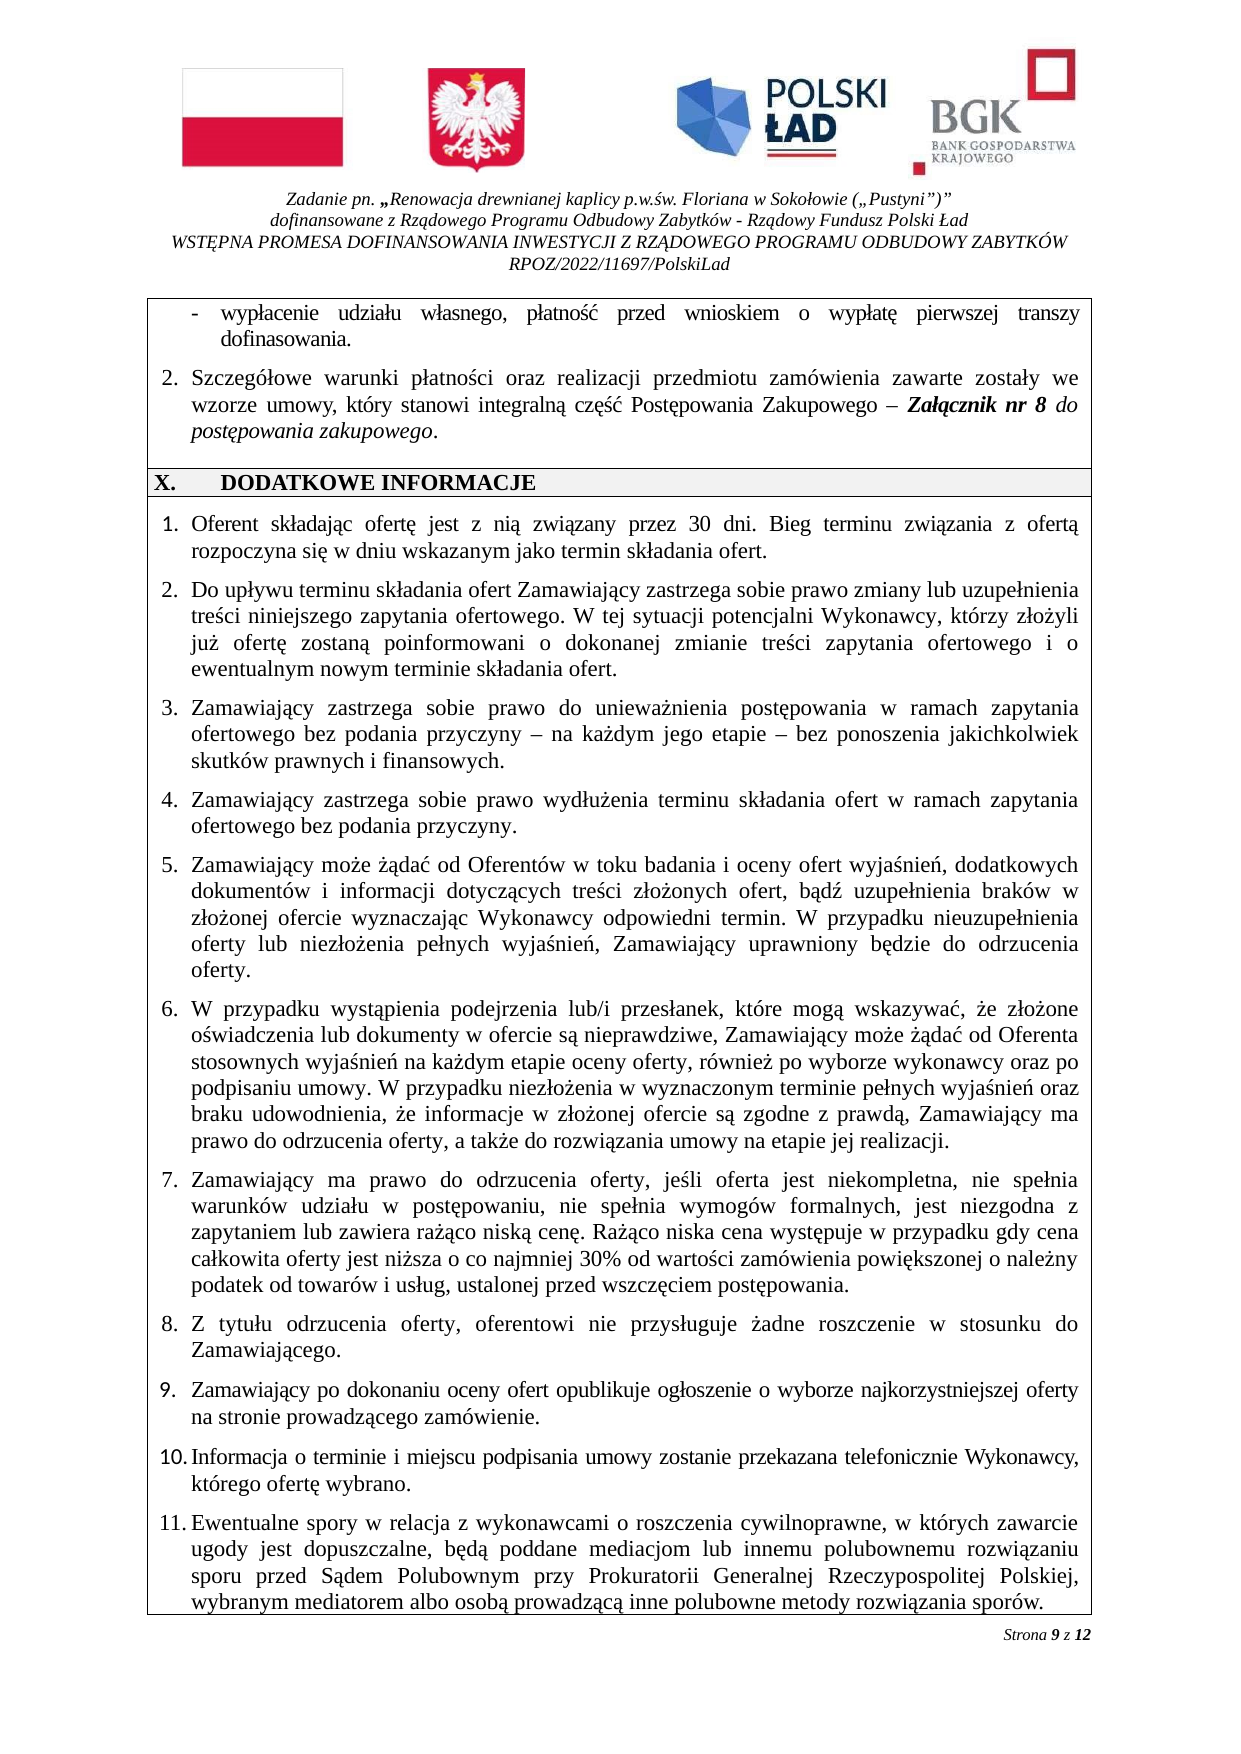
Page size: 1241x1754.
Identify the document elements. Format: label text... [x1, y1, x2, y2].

table_cell DODATKOWE INFORMACJE [148, 469, 1091, 496]
table_cell Oferent składając ofertę jest z nią związany przez 30 dni. Bieg terminu związania z ofertą rozpoczyna się w dniu wskazanym jako termin składania ofert. Do upływu terminu składania ofert Zamawiający zastrzega sobie prawo zmiany lub uzupełnienia treści niniejszego zapytania ofertowego. W tej sytuacji potencjalni Wykonawcy, którzy złożyli już ofertę zostaną poinformowani o dokonanej zmianie treści zapytania ofertowego i o ewentualnym nowym terminie składania ofert. Zamawiający zastrzega sobie prawo do unieważnienia postępowania w ramach zapytania ofertowego bez podania przyczyny – na każdym jego etapie – bez ponoszenia jakichkolwiek skutków prawnych i finansowych. Zamawiający zastrzega sobie prawo wydłużenia terminu składania ofert w ramach zapytania ofertowego bez podania przyczyny. Zamawiający może żądać od Oferentów w toku badania i oceny ofert wyjaśnień, dodatkowych dokumentów i informacji dotyczących treści złożonych ofert, bądź uzupełnienia braków w złożonej ofercie wyznaczając Wykonawcy odpowiedni termin. W przypadku nieuzupełnienia oferty lub niezłożenia pełnych wyjaśnień, Zamawiający uprawniony będzie do odrzucenia oferty. W przypadku wystąpienia podejrzenia lub/i przesłanek, które mogą wskazywać, że złożone oświadczenia lub dokumenty w ofercie są nieprawdziwe, Zamawiający może żądać od Oferenta stosownych wyjaśnień na każdym etapie oceny oferty, również po wyborze wykonawcy oraz po podpisaniu umowy. W przypadku niezłożenia w wyznaczonym terminie pełnych wyjaśnień oraz braku udowodnienia, że informacje w złożonej ofercie są zgodne z prawdą, Zamawiający ma prawo do odrzucenia oferty, a także do rozwiązania umowy na etapie jej realizacji. Zamawiający ma prawo do odrzucenia oferty, jeśli oferta jest niekompletna, nie spełnia warunków udziału w postępowaniu, nie spełnia wymogów formalnych, jest niezgodna z zapytaniem lub zawiera rażąco niską cenę. Rażąco niska cena występuje w przypadku gdy cena całkowita oferty jest niższa o co najmniej 30% od wartości zamówienia powiększonej o należny podatek od towarów i usług, ustalonej przed wszczęciem postępowania. Z tytułu odrzucenia oferty, oferentowi nie przysługuje żadne roszczenie w stosunku do Zamawiającego. Zamawiający po dokonaniu oceny ofert opublikuje ogłoszenie o wyborze najkorzystniejszej oferty na stronie prowadzącego zamówienie. Informacja o terminie i miejscu podpisania umowy zostanie przekazana telefonicznie Wykonawcy, którego ofertę wybrano. Ewentualne spory w relacja z wykonawcami o roszczenia cywilnoprawne, w których zawarcie ugody jest dopuszczalne, będą poddane mediacjom lub innemu polubownemu rozwiązaniu sporu przed Sądem Polubownym przy Prokuratorii Generalnej Rzeczypospolitej Polskiej, wybranym mediatorem albo osobą prowadzącą inne polubowne metody rozwiązania sporów. Terminem rozpoczęcia realizacji zamówienia jest data podpisania umowy pomiędzy Zamawiającym a Wykonawcą, a terminem zakończenia data protokołu odbioru końcowego zamówienia podpisana przez Zamawiającego. Ewentualne roboty zamienne, które wystąpią podczas procesu realizacji zamówienia muszą zostać wykonane w ramach zaoferowanej ceny ryczałtowej oraz wymagają zgody Zamawiającego. Przyjmuje się, że robotami zamiennymi są roboty ujęte w opisie przedmiotu zamówienia, przewidziane do wykonania wg odpowiedniej technologii i z konkretnych materiałów i urządzeń, lecz za zgodą zamawiającego wykonane w innej technologii, z innych materiałów i przy zastosowaniu innych urządzeń. Ewentualne roboty, które nie zostały ujęte w opisie przedmiotu zamówienia – związanym z niniejszym zapytaniem ofertowym, a są naturalną konsekwencją procesu budowlanego i w naturalny sposób z niego wynikają, uznaje się, że wykonawca robót dysponując opisem przedmiotu zamówienia powinien przewidzieć je jako konieczne do wykonania mimo, że opis przedmiotu zamówienia literalnie ich nie wymienia. De facto roboty te są ściśle związane z przedmiotem zamówienia. Wynika to z zawodowego charakteru wykonywanych przez wykonawcę robót budowlanych czynności i przypisanego do nich określonego poziomu wiedzy i doświadczenia zawodowego. Tego typu roboty muszą zostać zrealizowane w ramach zaoferowanej ceny ryczałtowej. Za roboty dodatkowe nie można uznać robót, które wynikają z wykonania większych ilości robót, niż to wynika z opisu przedmiotu zamówienia wskazanego na etapie zapytania ofertowego, gdyż w istocie to roboty, które stanowią przedmiot zamówienia. W interesie Wykonawcy leży własna ocena robót budowlanych przewidzianych do wykonania oraz uwzględnienie wszelkich innych okoliczności które mogą mieć wpływ na cenę. Takie roboty Wykonawca ma obowiązek wykonać w ramach oferowanej ceny ryczałtowej. Wszelkie ewentualne koszty powstałe w trakcie prowadzonych robót w przypadku wystąpienia ewentualnych robót zamiennych lub dodatkowych, których nie da się oszacować na etapie przygotowania oferty leżą po stronie Wykonawcy. Cena ryczałtowa, o której mowa powyżej ma charakter wynagrodzenia ryczałtowego w rozumieniu art. 632 kodeksu cywilnego i obejmuje wszystkie koszty bezpośrednie i pośrednie, niezbędne do terminowego i prawidłowego wykonania przedmiotu zamówienia, zysk oraz wszystkie wymagane przepisami podatki i opłaty, w tym podatek VAT. Wykonawca powinien uwzględnić w cenie oferty wszystkie posiadane informacje o przedmiocie zamówienia, a szczególnie informacje, wymagania i warunki podane w postępowaniu zakupowym. Niedoszacowanie, pominięcie oraz brak rozpoznania przedmiotu i zakresu zamówienia nie może być podstawą do żądania zmiany wynagrodzenia ryczałtowego określonego w umowie. [148, 497, 1091, 1614]
table_cell - wypłacenie udziału własnego, płatność przed wnioskiem o wypłatę pierwszej transzy dofinasowania. Szczegółowe warunki płatności oraz realizacji przedmiotu zamówienia zawarte zostały we wzorze umowy, który stanowi integralną część Postępowania Zakupowego – Załącznik nr 8 do postępowania zakupowego. [148, 299, 1091, 468]
